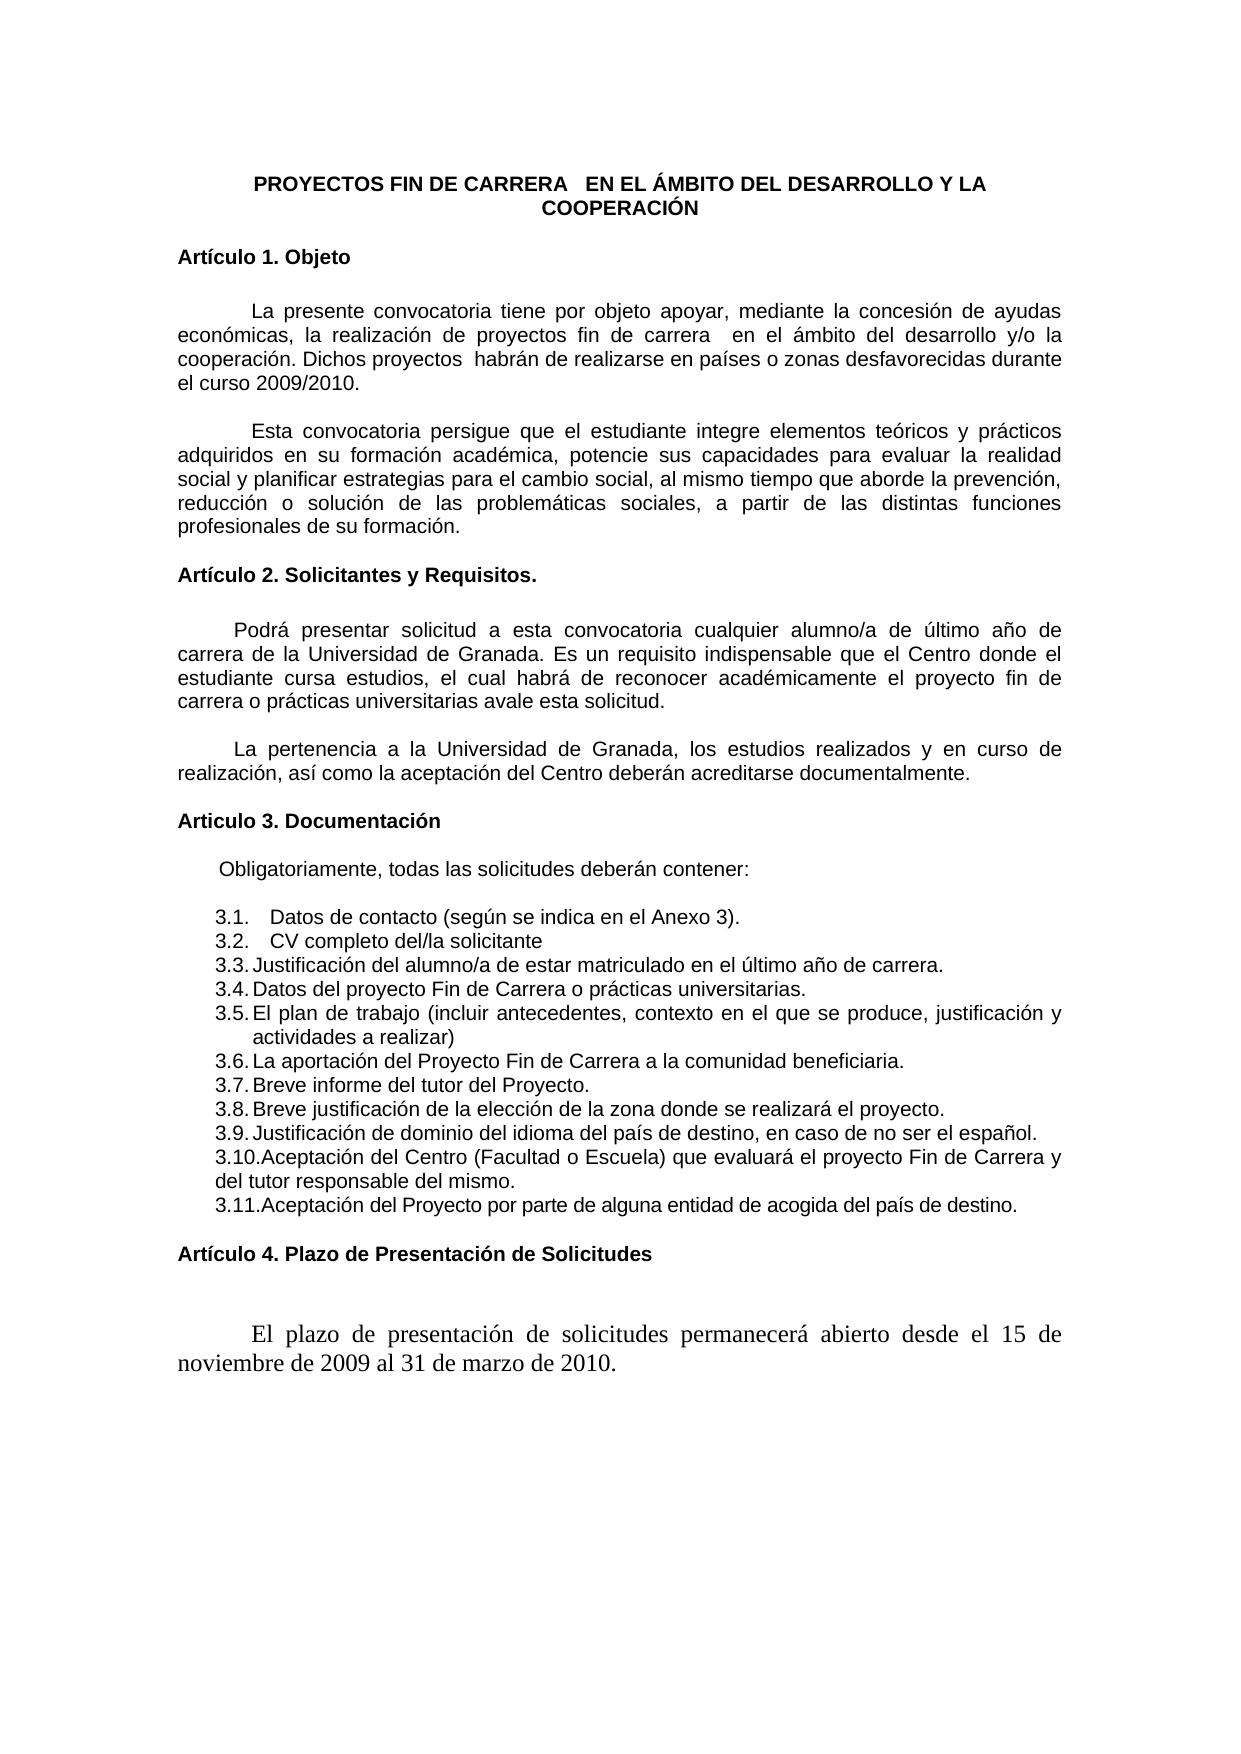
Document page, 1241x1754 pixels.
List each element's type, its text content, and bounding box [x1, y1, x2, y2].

subtitle Artículo 1. Objeto [177, 244, 1063, 268]
list Justificación del alumno/a de estar matriculado en el último año de carrera. [215, 953, 1063, 977]
text La presente convocatoria tiene por objeto apoyar, mediante la concesión de ayudas económicas, la realización de proyectos fin de carrera en el ámbito del desarrollo y/o la cooperación. Dichos proyectos habrán de realizarse en países o zonas desfavorecidas durante el curso 2009/2010. [177, 299, 1063, 394]
text PROYECTOS FIN DE CARRERA EN EL ÁMBITO DEL DESARROLLO Y LA COOPERACIÓN [177, 172, 1063, 219]
list CV completo del/la solicitante [215, 929, 1063, 953]
list El plan de trabajo (incluir antecedentes, contexto en el que se produce, justificación y actividades a realizar) [215, 1001, 1063, 1049]
list La aportación del Proyecto Fin de Carrera a la comunidad beneficiaria. [215, 1049, 1063, 1073]
text La pertenencia a la Universidad de Granada, los estudios realizados y en curso de realización, así como la aceptación del Centro deberán acreditarse documentalmente. [177, 737, 1063, 785]
list Datos de contacto (según se indica en el Anexo 3). [215, 905, 1063, 929]
list Justificación de dominio del idioma del país de destino, en caso de no ser el español. [215, 1121, 1063, 1144]
list Datos del proyecto Fin de Carrera o prácticas universitarias. [215, 977, 1063, 1001]
text 3.10.Aceptación del Centro (Facultad o Escuela) que evaluará el proyecto Fin de Carrera y del tutor responsable del mismo. [215, 1144, 1063, 1192]
subtitle Artículo 2. Solicitantes y Requisitos. [177, 563, 1063, 587]
list Breve informe del tutor del Proyecto. [215, 1073, 1063, 1097]
text Esta convocatoria persigue que el estudiante integre elementos teóricos y prácticos adquiridos en su formación académica, potencie sus capacidades para evaluar la realidad social y planificar estrategias para el cambio social, al mismo tiempo que aborde la prevención, reducción o solución de las problemáticas sociales, a partir de las distintas funciones profesionales de su formación. [177, 418, 1063, 538]
text El plazo de presentación de solicitudes permanecerá abierto desde el 15 de noviembre de 2009 al 31 de marzo de 2010. [177, 1319, 1063, 1377]
text Podrá presentar solicitud a esta convocatoria cualquier alumno/a de último año de carrera de la Universidad de Granada. Es un requisito indispensable que el Centro donde el estudiante cursa estudios, el cual habrá de reconocer académicamente el proyecto fin de carrera o prácticas universitarias avale esta solicitud. [177, 617, 1063, 713]
text Obligatoriamente, todas las solicitudes deberán contener: [218, 857, 1063, 881]
text 3.11.Aceptación del Proyecto por parte de alguna entidad de acogida del país de destino. [215, 1192, 1063, 1216]
list Breve justificación de la elección de la zona donde se realizará el proyecto. [215, 1097, 1063, 1121]
subtitle Artículo 4. Plazo de Presentación de Solicitudes [177, 1241, 1063, 1265]
text Articulo 3. Documentación [177, 809, 1063, 833]
